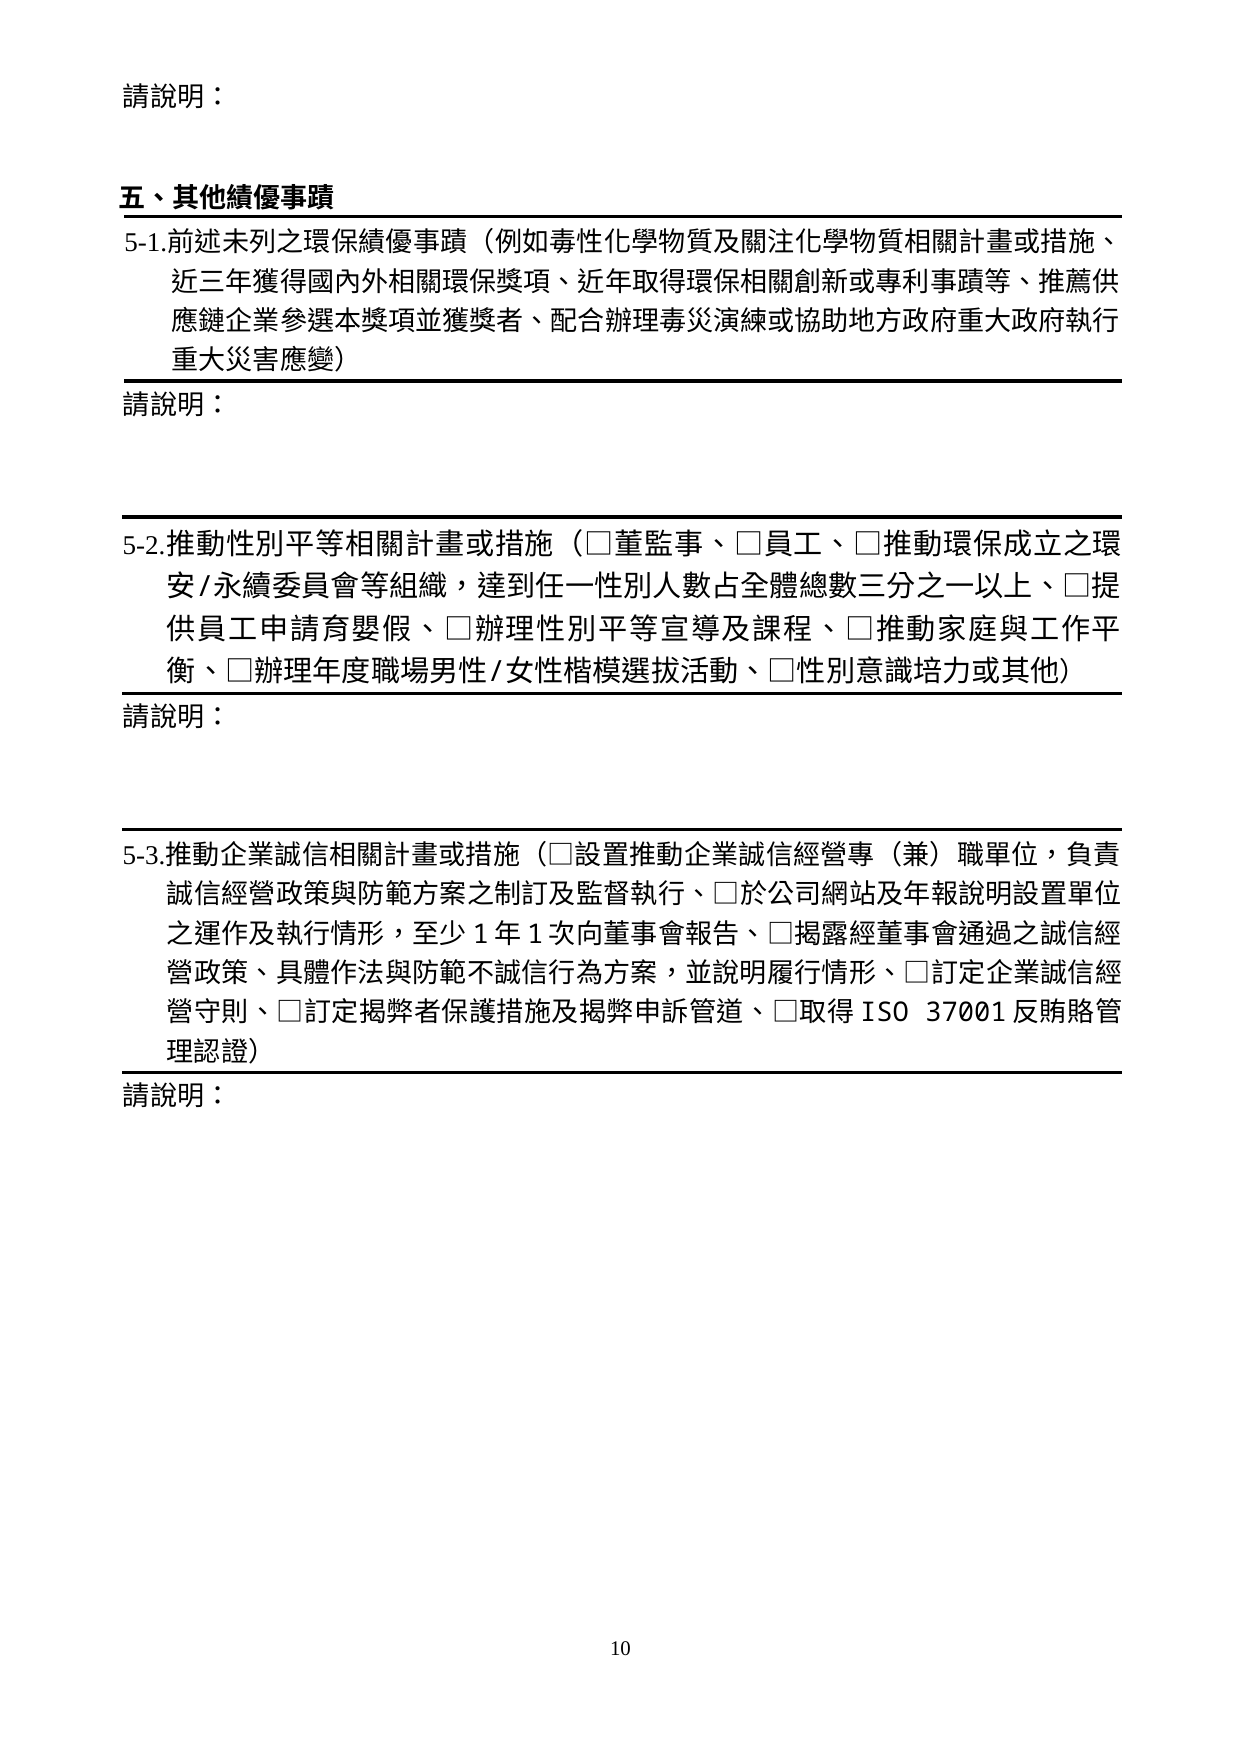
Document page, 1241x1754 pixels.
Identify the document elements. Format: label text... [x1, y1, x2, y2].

text 5-2.推動性別平等相關計畫或措施（□董監事、□員工、□推動環保成立之環安/永續委員會等組織，達到任一性別人數占全體總數三分之一以上、□提供員工申請育嬰假、□辦理性別平等宣導及課程、□推動家庭與工作平衡、□辦理年度職場男性/女性楷模選拔活動、□性別意識培力或其他） [122, 519, 1122, 692]
text 五、其他績優事蹟 [118, 176, 1122, 215]
text 5-3.推動企業誠信相關計畫或措施（□設置推動企業誠信經營專（兼）職單位，負責誠信經營政策與防範方案之制訂及監督執行、□於公司網站及年報說明設置單位之運作及執行情形，至少1年1次向董事會報告、□揭露經董事會通過之誠信經營政策、具體作法與防範不誠信行為方案，並說明履行情形、□訂定企業誠信經營守則、□訂定揭弊者保護措施及揭弊申訴管道、□取得ISO 37001反賄賂管理認證） [122, 831, 1122, 1071]
text 請說明： [123, 1074, 1122, 1113]
text 請說明： [123, 383, 1122, 422]
text 請說明： [123, 695, 1122, 734]
text 5-1.前述未列之環保績優事蹟（例如毒性化學物質及關注化學物質相關計畫或措施、近三年獲得國內外相關環保獎項、近年取得環保相關創新或專利事蹟等、推薦供應鏈企業參選本獎項並獲獎者、配合辦理毒災演練或協助地方政府重大政府執行重大災害應變） [124, 218, 1122, 379]
text 請說明： [123, 75, 1122, 114]
